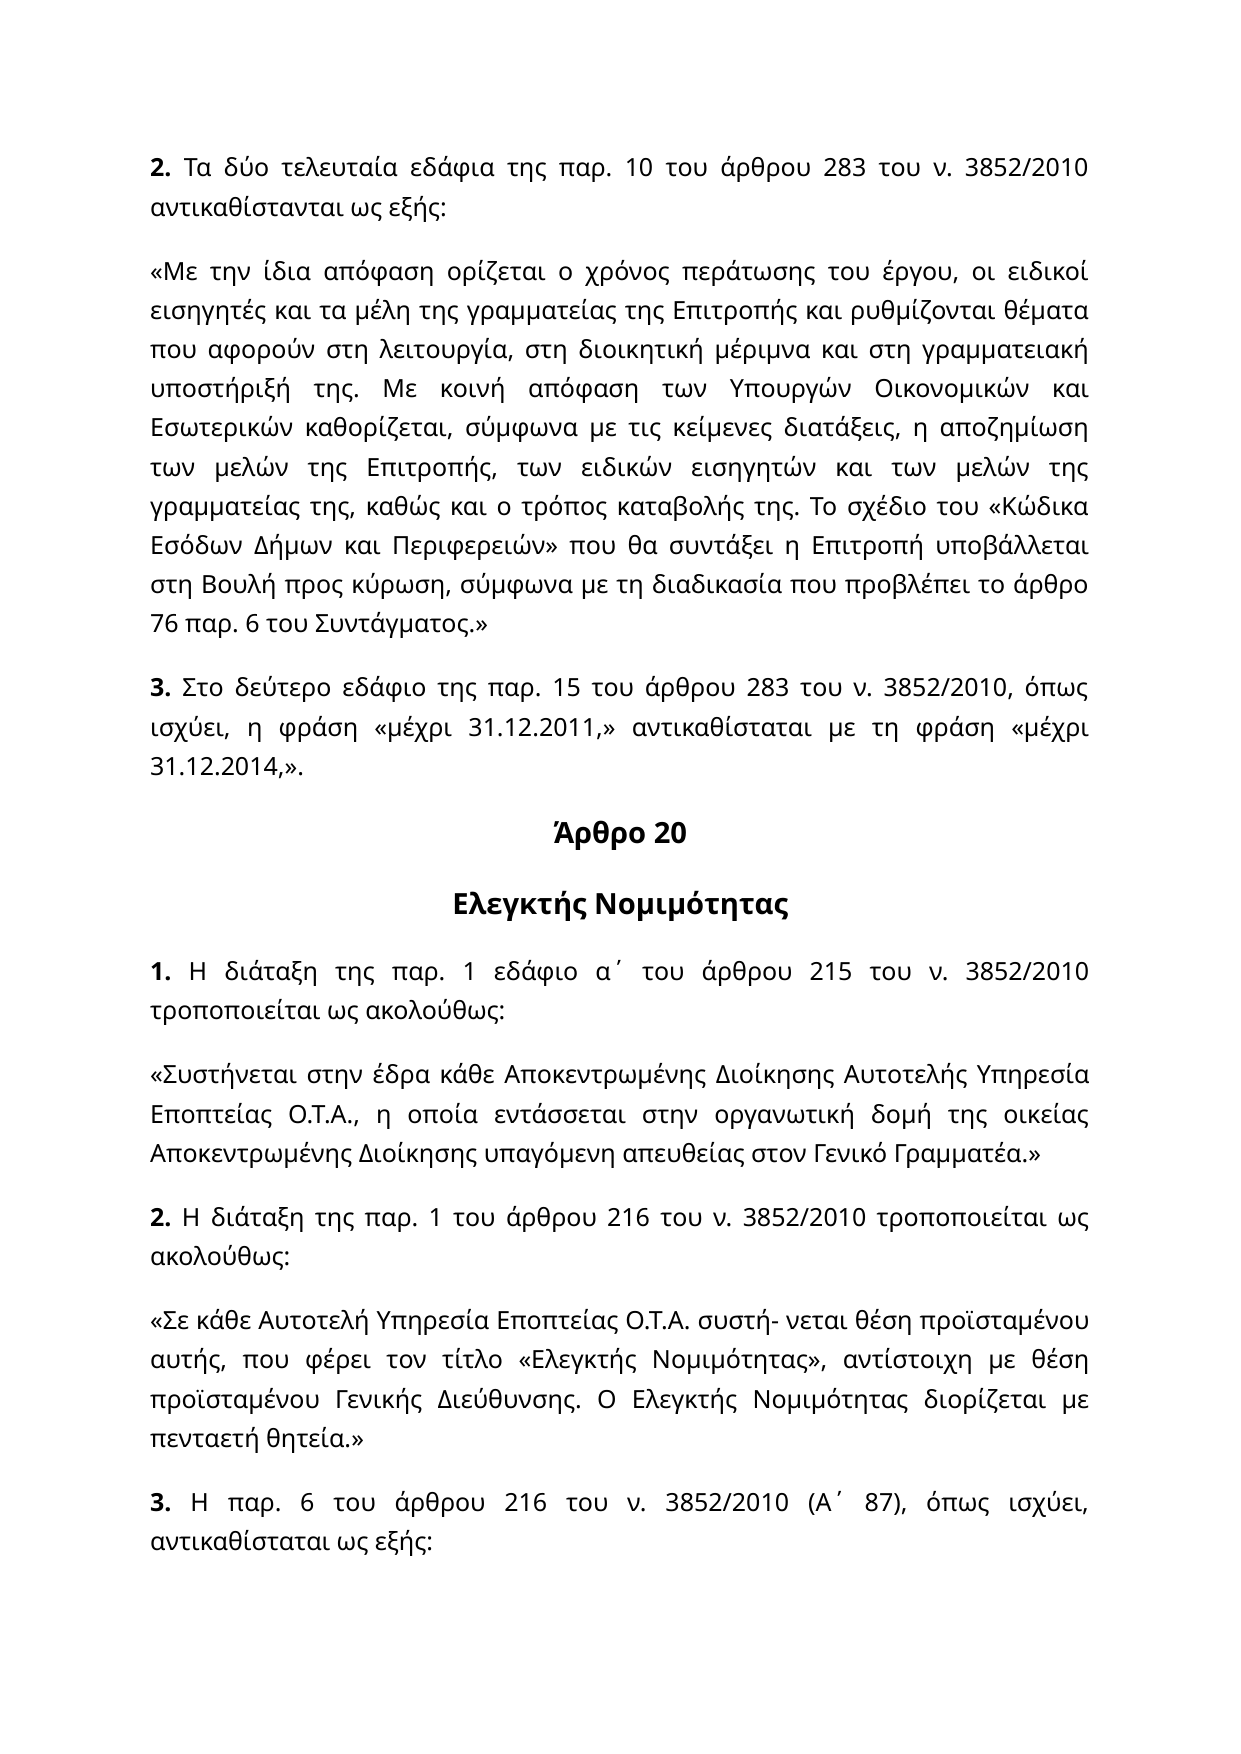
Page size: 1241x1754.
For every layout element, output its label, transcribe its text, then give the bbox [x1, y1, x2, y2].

text «Με την ίδια απόφαση ορίζεται ο χρόνος περάτωσης του έργου, οι ειδικοί εισηγητές και τα μέλη της γραμματείας της Επιτροπής και ρυθμίζονται θέματα που αφορούν στη λειτουργία, στη διοικητική μέριμνα και στη γραμματειακή υποστήριξή της. Με κοινή απόφαση των Υπουργών Οικονομικών και Εσωτερικών καθορίζεται, σύμφωνα με τις κείμενες διατάξεις, η αποζημίωση των μελών της Επιτροπής, των ειδικών εισηγητών και των μελών της γραμματείας της, καθώς και ο τρόπος καταβολής της. Το σχέδιο του «Κώδικα Εσόδων Δήμων και Περιφερειών» που θα συντάξει η Επιτροπή υποβάλλεται στη Βουλή προς κύρωση, σύμφωνα με τη διαδικασία που προβλέπει το άρθρο 76 παρ. 6 του Συντάγματος.» [150, 253, 1090, 640]
text 3. Η παρ. 6 του άρθρου 216 του ν. 3852/2010 (Α΄ 87), όπως ισχύει, αντικαθίσταται ως εξής: [150, 1484, 1090, 1558]
text 2. Τα δύο τελευταία εδάφια της παρ. 10 του άρθρου 283 του ν. 3852/2010 αντικαθίστανται ως εξής: [150, 150, 1090, 223]
text «Σε κάθε Αυτοτελή Υπηρεσία Εποπτείας Ο.Τ.Α. συστή- νεται θέση προϊσταμένου αυτής, που φέρει τον τίτλο «Ελεγκτής Νομιμότητας», αντίστοιχη με θέση προϊσταμένου Γενικής Διεύθυνσης. Ο Ελεγκτής Νομιμότητας διορίζεται με πενταετή θητεία.» [150, 1303, 1090, 1454]
text 3. Στο δεύτερο εδάφιο της παρ. 15 του άρθρου 283 του ν. 3852/2010, όπως ισχύει, η φράση «μέχρι 31.12.2011,» αντικαθίσταται με τη φράση «μέχρι 31.12.2014,». [150, 670, 1090, 782]
subtitle Άρθρο 20 [150, 812, 1090, 852]
text «Συστήνεται στην έδρα κάθε Αποκεντρωμένης Διοίκησης Αυτοτελής Υπηρεσία Εποπτείας Ο.Τ.Α., η οποία εντάσσεται στην οργανωτική δομή της οικείας Αποκεντρωμένης Διοίκησης υπαγόμενη απευθείας στον Γενικό Γραμματέα.» [150, 1057, 1090, 1169]
text 1. Η διάταξη της παρ. 1 εδάφιο α΄ του άρθρου 215 του ν. 3852/2010 τροποποιείται ως ακολούθως: [150, 954, 1090, 1027]
text 2. Η διάταξη της παρ. 1 του άρθρου 216 του ν. 3852/2010 τροποποιείται ως ακολούθως: [150, 1199, 1090, 1273]
subtitle Ελεγκτής Νομιμότητας [150, 883, 1090, 923]
